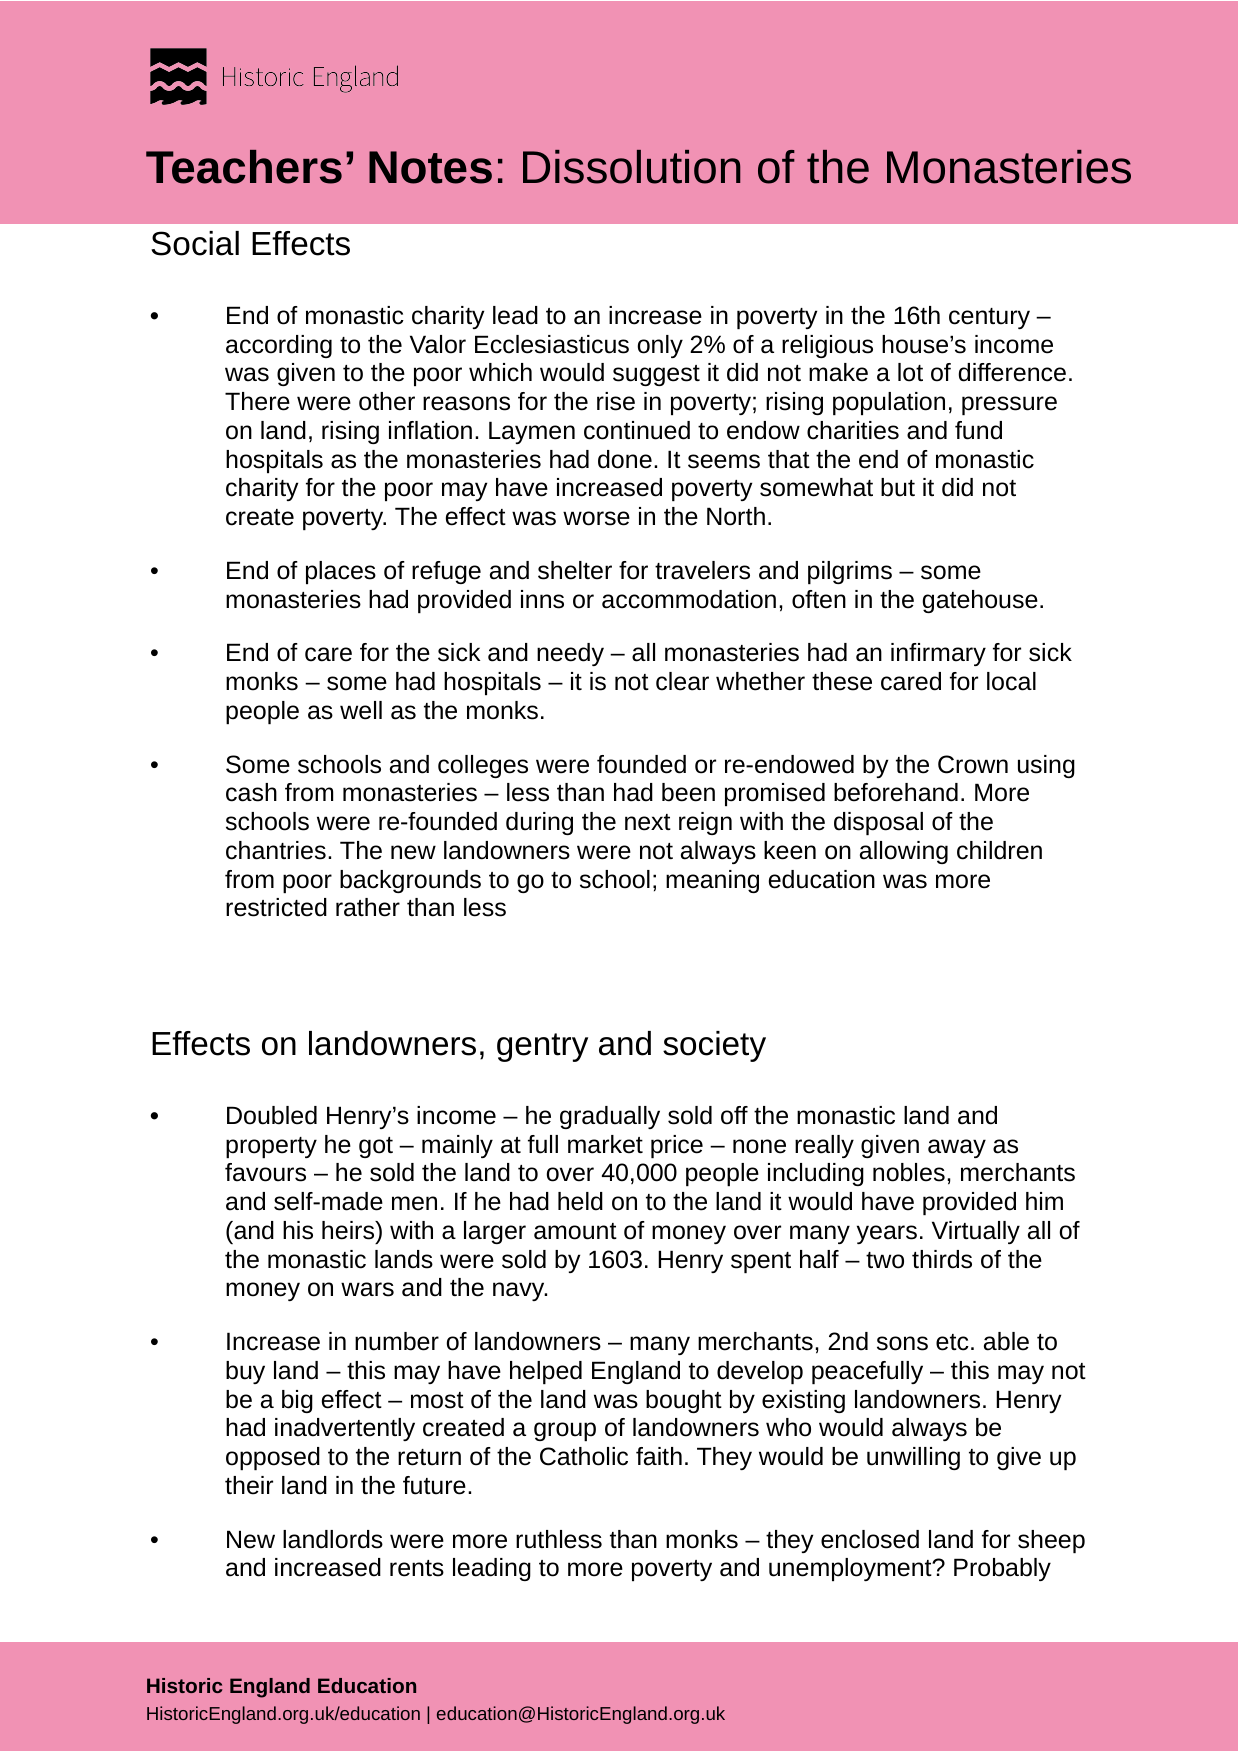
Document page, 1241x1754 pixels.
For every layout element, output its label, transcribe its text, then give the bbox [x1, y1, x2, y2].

text • Doubled Henry’s income – he gradually sold off the monastic land and property he got – mainly at full market price – none really given away as favours – he sold the land to over 40,000 people including nobles, merchants and self-made men. If he had held on to the land it would have provided him (and his heirs) with a larger amount of money over many years. Virtually all of the monastic lands were sold by 1603. Henry spent half – two thirds of the money on wars and the navy. [150, 1101, 1090, 1302]
text • Some schools and colleges were founded or re-endowed by the Crown using cash from monasteries – less than had been promised beforehand. More schools were re-founded during the next reign with the disposal of the chantries. The new landowners were not always keen on allowing children from poor backgrounds to go to school; meaning education was more restricted rather than less [150, 750, 1090, 922]
text • Increase in number of landowners – many merchants, 2nd sons etc. able to buy land – this may have helped England to develop peacefully – this may not be a big effect – most of the land was bought by existing landowners. Henry had inadvertently created a group of landowners who would always be opposed to the return of the Catholic faith. They would be unwilling to give up their land in the future. [150, 1327, 1090, 1500]
text • End of places of refuge and shelter for travelers and pilgrims – some monasteries had provided inns or accommodation, often in the gatehouse. [150, 556, 1090, 613]
text • New landlords were more ruthless than monks – they enclosed land for sheep and increased rents leading to more poverty and unemployment? Probably [150, 1525, 1090, 1582]
text Effects on landowners, gentry and society [150, 1024, 1090, 1062]
text • End of care for the sick and needy – all monasteries had an infirmary for sick monks – some had hospitals – it is not clear whether these cared for local people as well as the monks. [150, 638, 1090, 725]
text • End of monastic charity lead to an increase in poverty in the 16th century – according to the Valor Ecclesiasticus only 2% of a religious house’s income was given to the poor which would suggest it did not make a lot of difference. There were other reasons for the rise in poverty; rising population, pressure on land, rising inflation. Laymen continued to endow charities and fund hospitals as the monasteries had done. It seems that the end of monastic charity for the poor may have increased poverty somewhat but it did not create poverty. The effect was worse in the North. [150, 301, 1090, 531]
text Social Effects [150, 224, 1090, 262]
